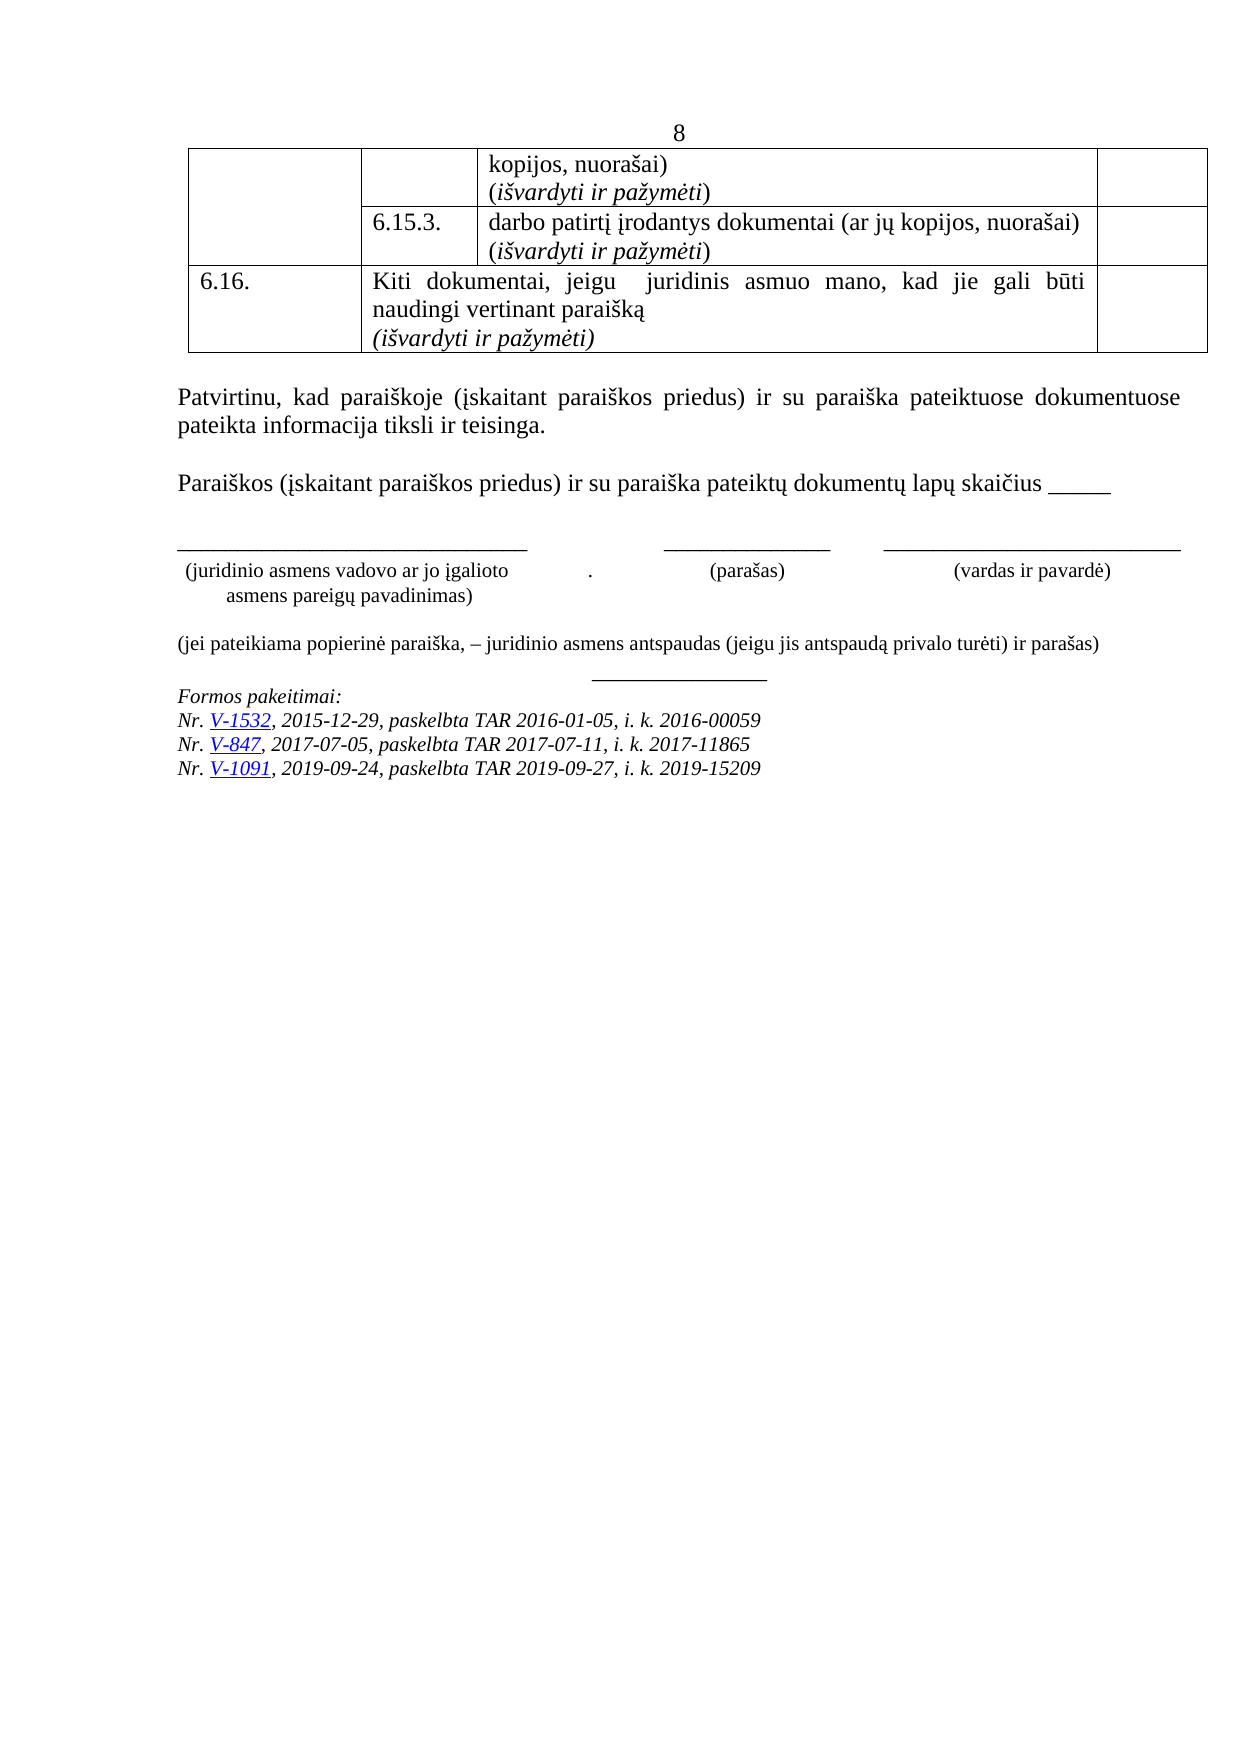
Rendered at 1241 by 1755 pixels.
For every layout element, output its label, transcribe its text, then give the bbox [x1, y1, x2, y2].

table_cell [1098, 149, 1207, 206]
text asmens pareigų pavadinimas) [177, 583, 1181, 607]
table_cell [362, 149, 477, 206]
table_cell [1098, 266, 1207, 352]
table_cell [1098, 207, 1207, 265]
text Nr. V-1091, 2019-09-24, paskelbta TAR 2019-09-27, i. k. 2019-15209 [177, 756, 1181, 780]
text Nr. V-847, 2017-07-05, paskelbta TAR 2017-07-11, i. k. 2017-11865 [177, 732, 1181, 756]
text Patvirtinu, kad paraiškoje (įskaitant paraiškos priedus) ir su paraiška pateiktuose dokumentuose pateikta informacija tiksli ir teisinga. [177, 382, 1181, 439]
table_cell [189, 149, 361, 265]
table_cell kopijos, nuorašai) (išvardyti ir pažymėti) [478, 149, 1097, 206]
text Formos pakeitimai: [177, 684, 1181, 708]
text (juridinio asmens vadovo ar jo įgalioto . (parašas) (vardas ir pavardė) [177, 554, 1181, 583]
text Paraiškos (įskaitant paraiškos priedus) ir su paraiška pateiktų dokumentų lapų skaičius _____ [177, 468, 1181, 497]
text ______________ [177, 655, 1181, 684]
text Nr. V-1532, 2015-12-29, paskelbta TAR 2016-01-05, i. k. 2016-00059 [177, 708, 1181, 732]
table_cell 6.15.3. [362, 207, 477, 265]
table_cell darbo patirtį įrodantys dokumentai (ar jų kopijos, nuorašai) (išvardyti ir pažymėti) [478, 207, 1097, 265]
table_cell 6.16. [189, 266, 361, 352]
table_cell Kiti dokumentai, jeigu juridinis asmuo mano, kad jie gali būti naudingi vertinant paraišką (išvardyti ir pažymėti) [362, 266, 1097, 352]
text (jei pateikiama popierinė paraiška, – juridinio asmens antspaudas (jeigu jis antspaudą privalo turėti) ir parašas) [177, 631, 1181, 655]
